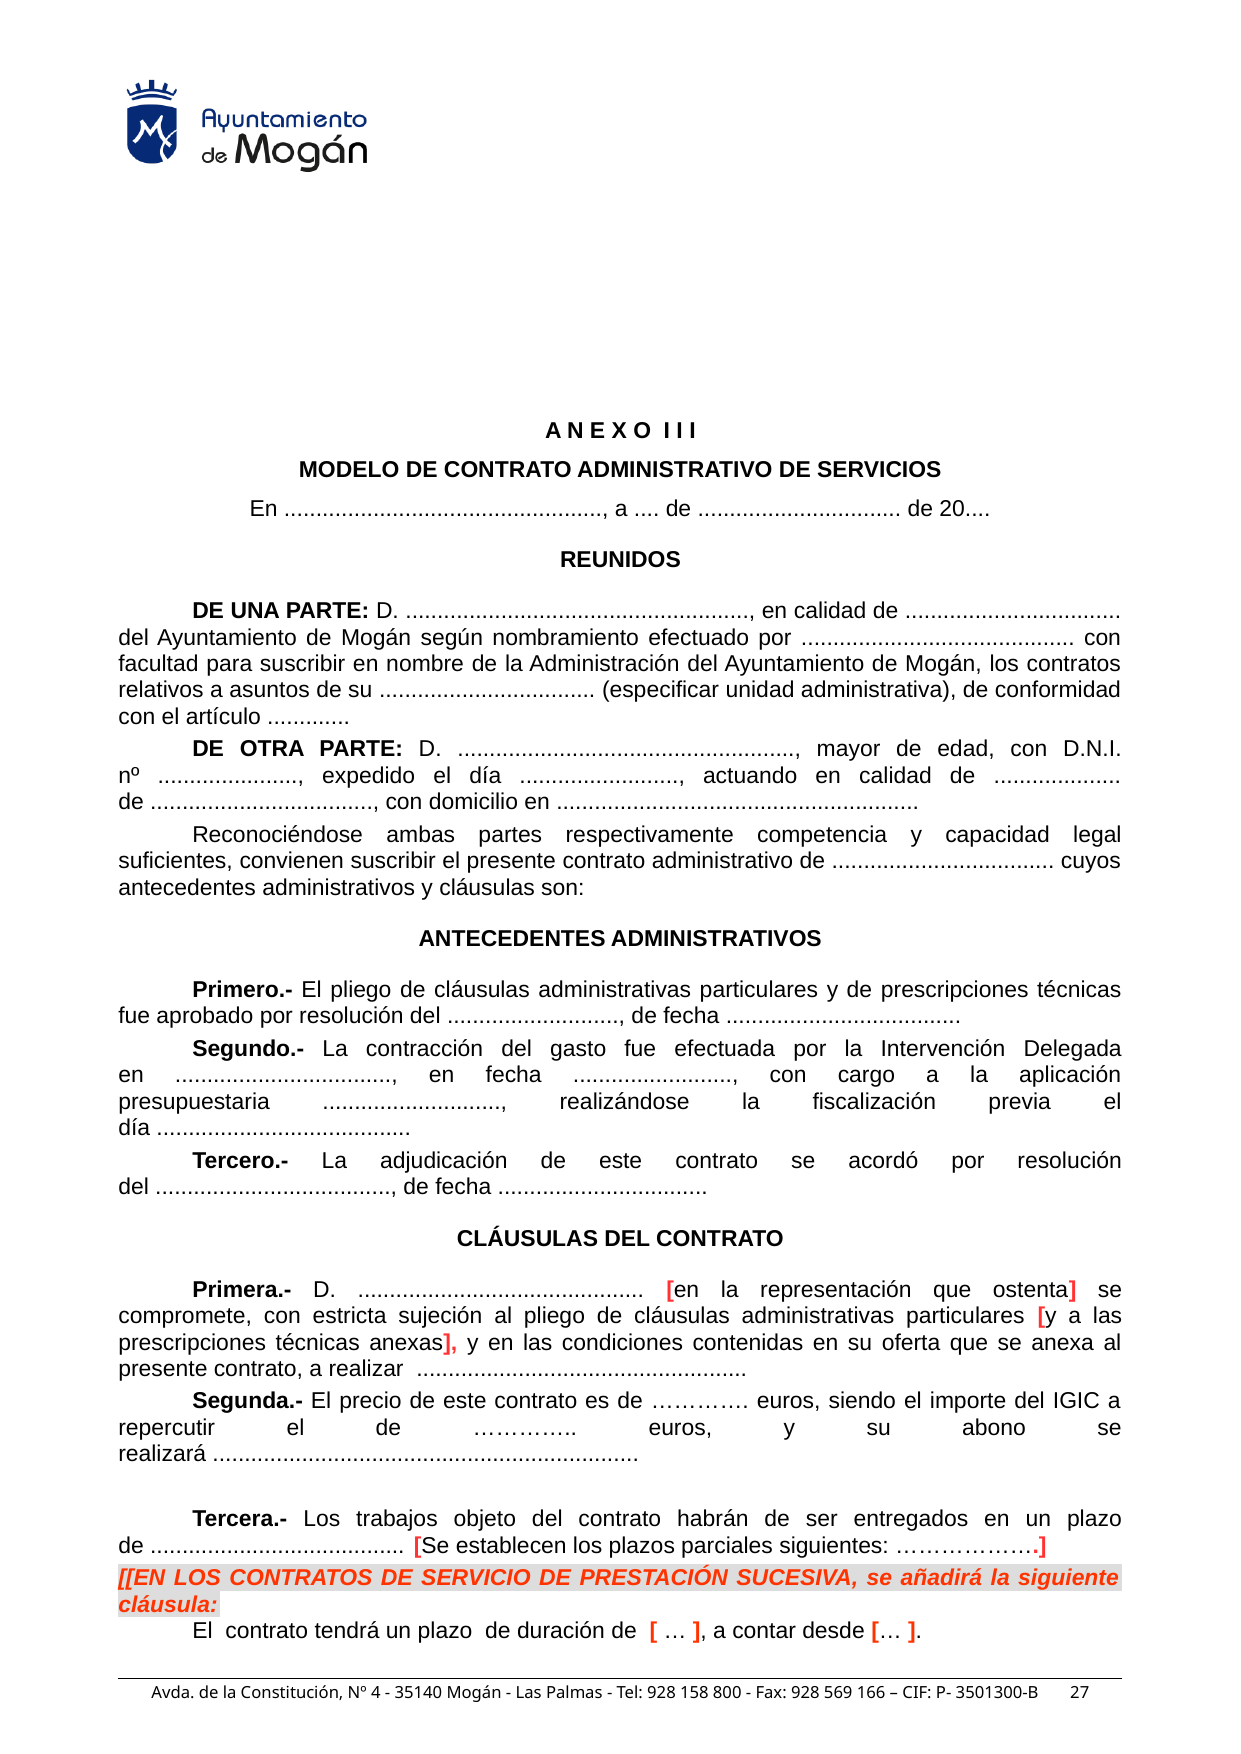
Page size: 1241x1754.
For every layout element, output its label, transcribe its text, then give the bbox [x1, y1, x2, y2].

text Segunda.- El precio de este contrato es de …………. euros, siendo el importe del IGIC a repercutir el de ………….. euros, y su abono se realizará ................................................................... [118, 1387, 1122, 1467]
text ANTECEDENTES ADMINISTRATIVOS [118, 925, 1122, 951]
text MODELO DE CONTRATO ADMINISTRATIVO DE SERVICIOS [118, 456, 1122, 482]
text REUNIDOS [118, 546, 1122, 572]
text DE OTRA PARTE: D. ....................................................., mayor de edad, con D.N.I. nº ......................, expedido el día ........................., actuando en calidad de .................... de ..................................., con domicilio en ......................................................... [118, 735, 1122, 814]
text [[EN LOS CONTRATOS DE SERVICIO DE PRESTACIÓN SUCESIVA, se añadirá la siguiente cláusula: [118, 1564, 1122, 1617]
text DE UNA PARTE: D. ......................................................, en calidad de .................................. del Ayuntamiento de Mogán según nombramiento efectuado por ........................................... con facultad para suscribir en nombre de la Administración del Ayuntamiento de Mogán, los contratos relativos a asuntos de su .................................. (especificar unidad administrativa), de conformidad con el artículo ............. [118, 597, 1122, 729]
picture [111, 58, 385, 190]
text Tercera.- Los trabajos objeto del contrato habrán de ser entregados en un plazo de ........................................ [Se establecen los plazos parciales siguientes: ……………….] [118, 1505, 1122, 1558]
text El contrato tendrá un plazo de duración de [ … ], a contar desde [… ]. [118, 1617, 1122, 1643]
text Reconociéndose ambas partes respectivamente competencia y capacidad legal suficientes, convienen suscribir el presente contrato administrativo de ................................... cuyos antecedentes administrativos y cláusulas son: [118, 821, 1122, 900]
text Primera.- D. ............................................. [en la representación que ostenta] se compromete, con estricta sujeción al pliego de cláusulas administrativas particulares [y a las prescripciones técnicas anexas], y en las condiciones contenidas en su oferta que se anexa al presente contrato, a realizar .................................................... [118, 1276, 1122, 1381]
text Tercero.- La adjudicación de este contrato se acordó por resolución del ....................................., de fecha ................................. [118, 1147, 1122, 1199]
text Primero.- El pliego de cláusulas administrativas particulares y de prescripciones técnicas fue aprobado por resolución del ..........................., de fecha ..................................... [118, 976, 1122, 1029]
text Segundo.- La contracción del gasto fue efectuada por la Intervención Delegada en .................................., en fecha ........................., con cargo a la aplicación presupuestaria ............................, realizándose la fiscalización previa el día ........................................ [118, 1035, 1122, 1141]
text CLÁUSULAS DEL CONTRATO [118, 1224, 1122, 1251]
text En .................................................., a .... de ................................ de 20.... [118, 495, 1122, 521]
text A N E X O I I I [118, 417, 1122, 443]
